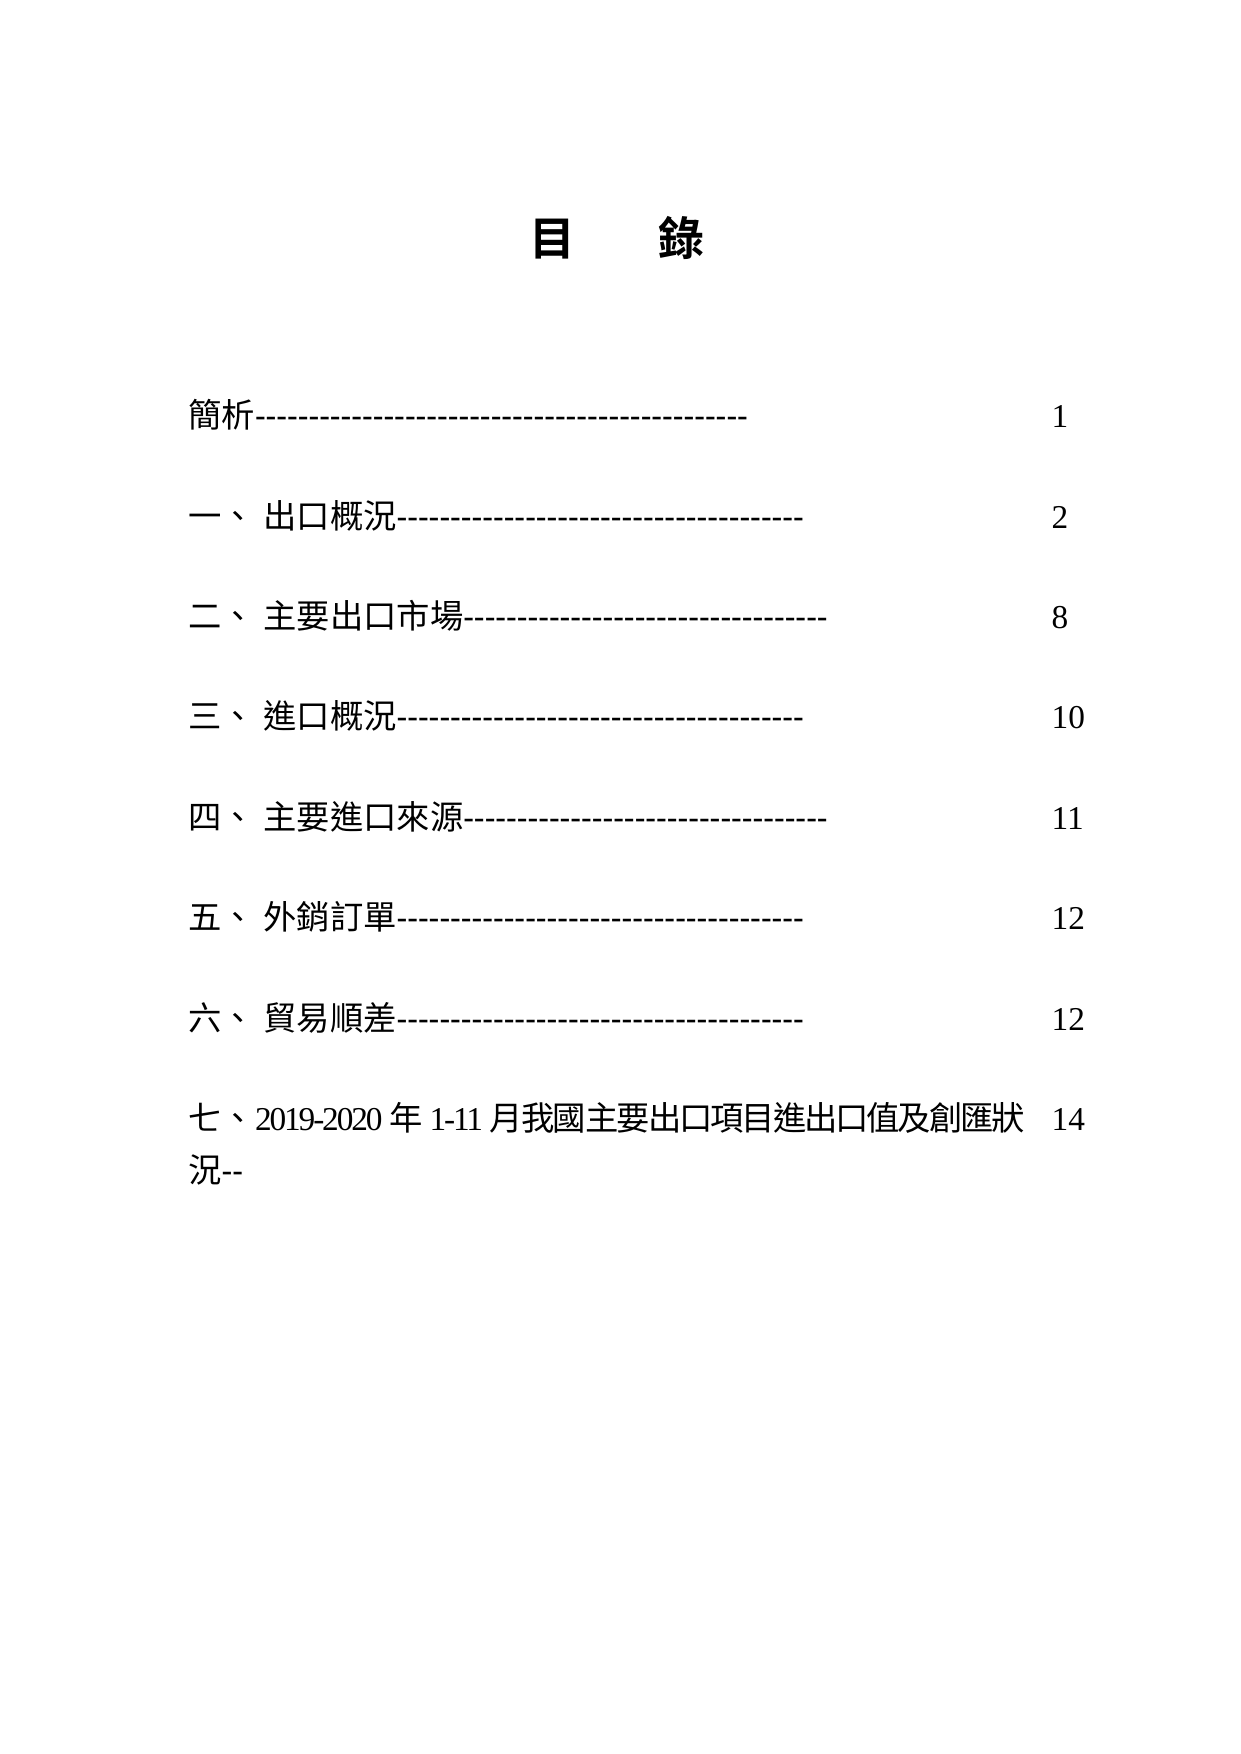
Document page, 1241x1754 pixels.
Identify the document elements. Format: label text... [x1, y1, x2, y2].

table_cell 8 [1049, 587, 1107, 687]
table_cell [1049, 300, 1107, 386]
table_cell 12 [1049, 888, 1107, 988]
table_cell 貿易順差-------------------------------------- [185, 989, 1048, 1089]
table_cell 2 [1049, 486, 1107, 587]
table_cell 進口概況-------------------------------------- [185, 687, 1048, 788]
table_header [1049, 214, 1107, 300]
table_cell [185, 300, 1048, 386]
table_cell 14 [1049, 1089, 1107, 1189]
table_cell 12 [1049, 989, 1107, 1089]
table_cell 簡析---------------------------------------------- [185, 386, 1048, 486]
table_header 目 錄 [185, 214, 1048, 300]
table_cell 主要出口市場---------------------------------- [185, 587, 1048, 687]
table_cell 主要進口來源---------------------------------- [185, 788, 1048, 888]
table_cell 外銷訂單-------------------------------------- [185, 888, 1048, 988]
table_cell 10 [1049, 687, 1107, 788]
table_cell 11 [1049, 788, 1107, 888]
table_cell 出口概況-------------------------------------- [185, 486, 1048, 587]
table_cell 1 [1049, 386, 1107, 486]
table_cell 七、2019-2020年1-11月我國主要出口項目進出口值及創匯狀況-- [185, 1089, 1048, 1189]
